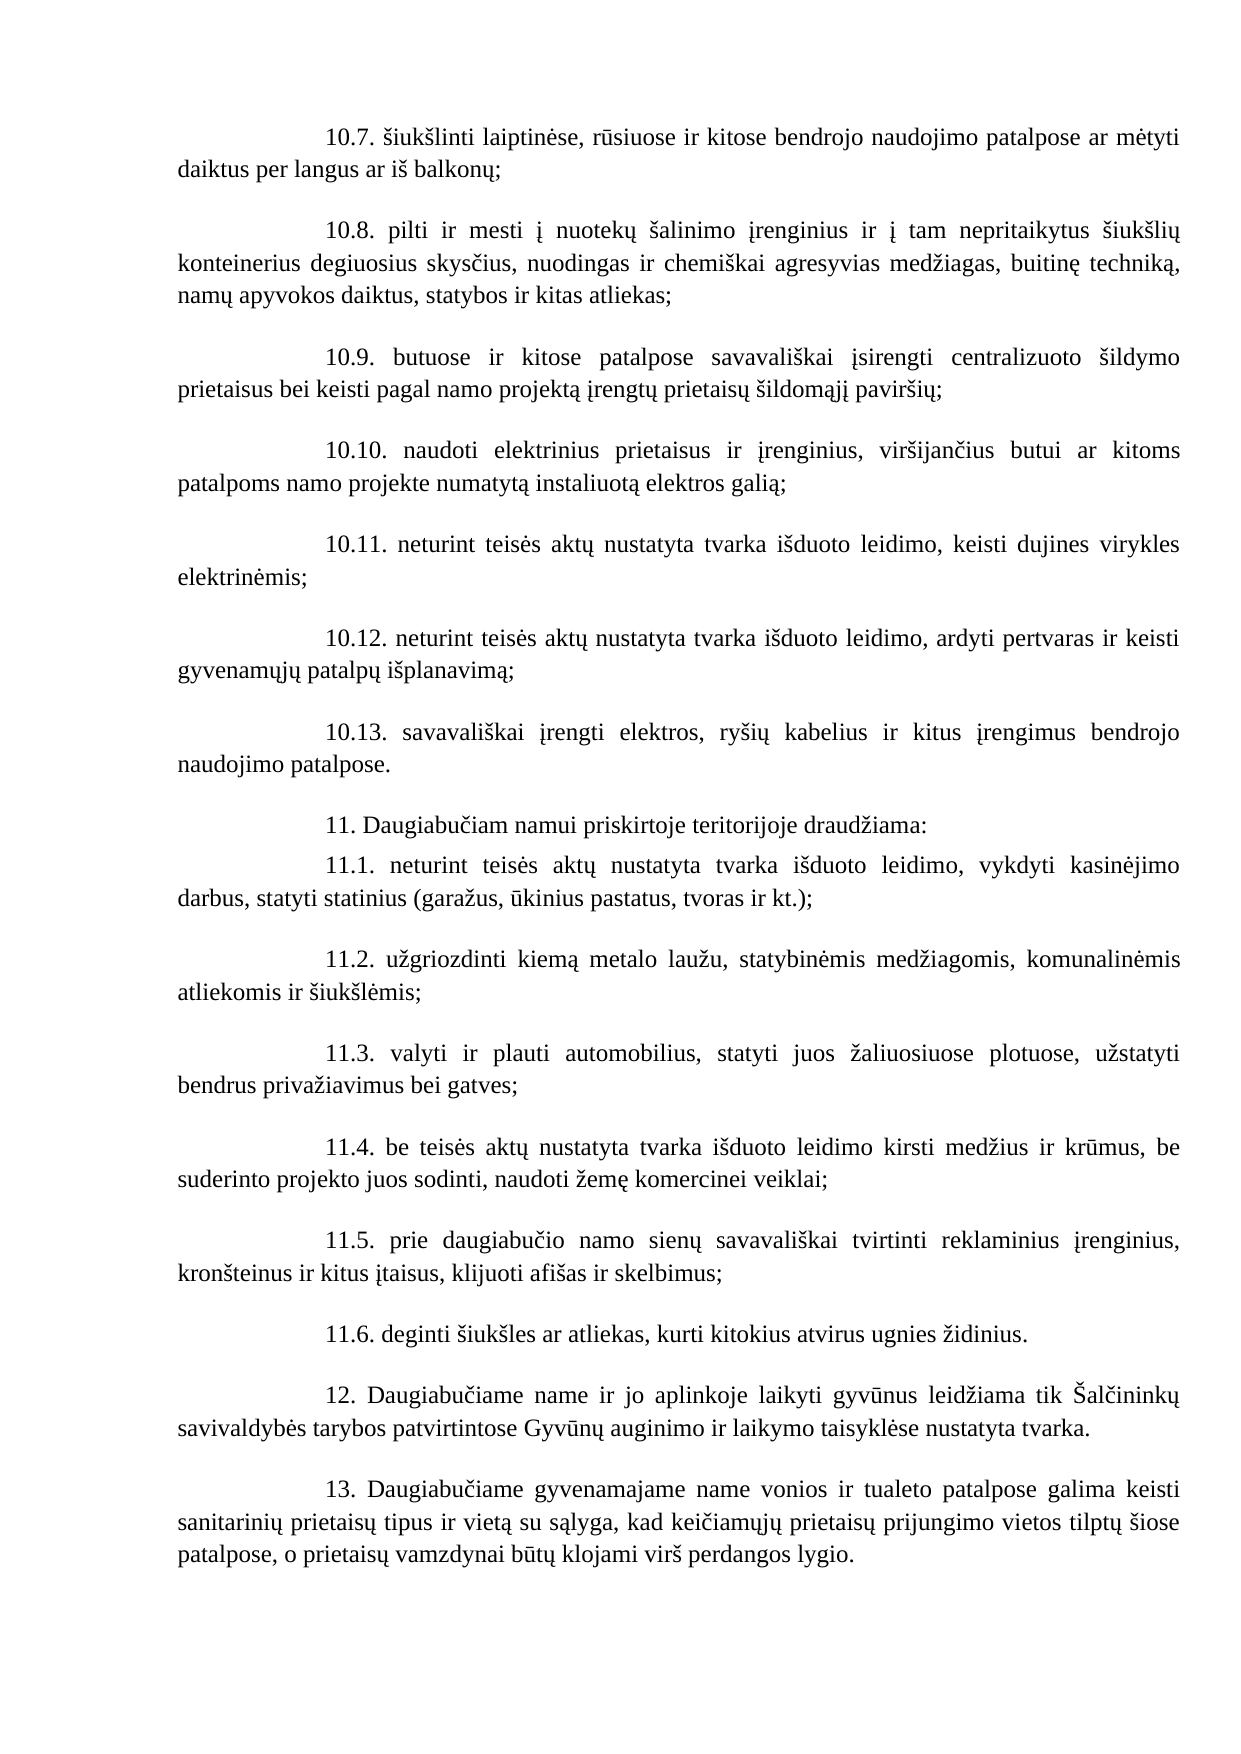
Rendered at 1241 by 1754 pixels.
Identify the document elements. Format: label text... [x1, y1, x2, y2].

text 12. Daugiabučiame name ir jo aplinkoje laikyti gyvūnus leidžiama tik Šalčininkų savivaldybės tarybos patvirtintose Gyvūnų auginimo ir laikymo taisyklėse nustatyta tvarka. [177, 1377, 1181, 1442]
text 11.3. valyti ir plauti automobilius, statyti juos žaliuosiuose plotuose, užstatyti bendrus privažiavimus bei gatves; [177, 1034, 1181, 1099]
text 11.4. be teisės aktų nustatyta tvarka išduoto leidimo kirsti medžius ir krūmus, be suderinto projekto juos sodinti, naudoti žemę komercinei veiklai; [177, 1128, 1181, 1193]
text 10.9. butuose ir kitose patalpose savavališkai įsirengti centralizuoto šildymo prietaisus bei keisti pagal namo projektą įrengtų prietaisų šildomąjį paviršių; [177, 338, 1181, 403]
text 13. Daugiabučiame gyvenamajame name vonios ir tualeto patalpose galima keisti sanitarinių prietaisų tipus ir vietą su sąlyga, kad keičiamųjų prietaisų prijungimo vietos tilptų šiose patalpose, o prietaisų vamzdynai būtų klojami virš perdangos lygio. [177, 1470, 1181, 1568]
text 10.8. pilti ir mesti į nuotekų šalinimo įrenginius ir į tam nepritaikytus šiukšlių konteinerius degiuosius skysčius, nuodingas ir chemiškai agresyvias medžiagas, buitinę techniką, namų apyvokos daiktus, statybos ir kitas atliekas; [177, 212, 1181, 309]
text 11.5. prie daugiabučio namo sienų savavališkai tvirtinti reklaminius įrenginius, kronšteinus ir kitus įtaisus, klijuoti afišas ir skelbimus; [177, 1222, 1181, 1287]
text 10.7. šiukšlinti laiptinėse, rūsiuose ir kitose bendrojo naudojimo patalpose ar mėtyti daiktus per langus ar iš balkonų; [177, 118, 1181, 183]
text 11. Daugiabučiam namui priskirtoje teritorijoje draudžiama: [177, 807, 1181, 839]
text 10.11. neturint teisės aktų nustatyta tvarka išduoto leidimo, keisti dujines virykles elektrinėmis; [177, 526, 1181, 591]
text 11.2. užgriozdinti kiemą metalo laužu, statybinėmis medžiagomis, komunalinėmis atliekomis ir šiukšlėmis; [177, 940, 1181, 1005]
text 10.12. neturint teisės aktų nustatyta tvarka išduoto leidimo, ardyti pertvaras ir keisti gyvenamųjų patalpų išplanavimą; [177, 619, 1181, 684]
text 11.6. deginti šiukšles ar atliekas, kurti kitokius atvirus ugnies židinius. [177, 1315, 1181, 1348]
text 11.1. neturint teisės aktų nustatyta tvarka išduoto leidimo, vykdyti kasinėjimo darbus, statyti statinius (garažus, ūkinius pastatus, tvoras ir kt.); [177, 847, 1181, 912]
text 10.13. savavališkai įrengti elektros, ryšių kabelius ir kitus įrengimus bendrojo naudojimo patalpose. [177, 713, 1181, 778]
text 10.10. naudoti elektrinius prietaisus ir įrenginius, viršijančius butui ar kitoms patalpoms namo projekte numatytą instaliuotą elektros galią; [177, 432, 1181, 497]
